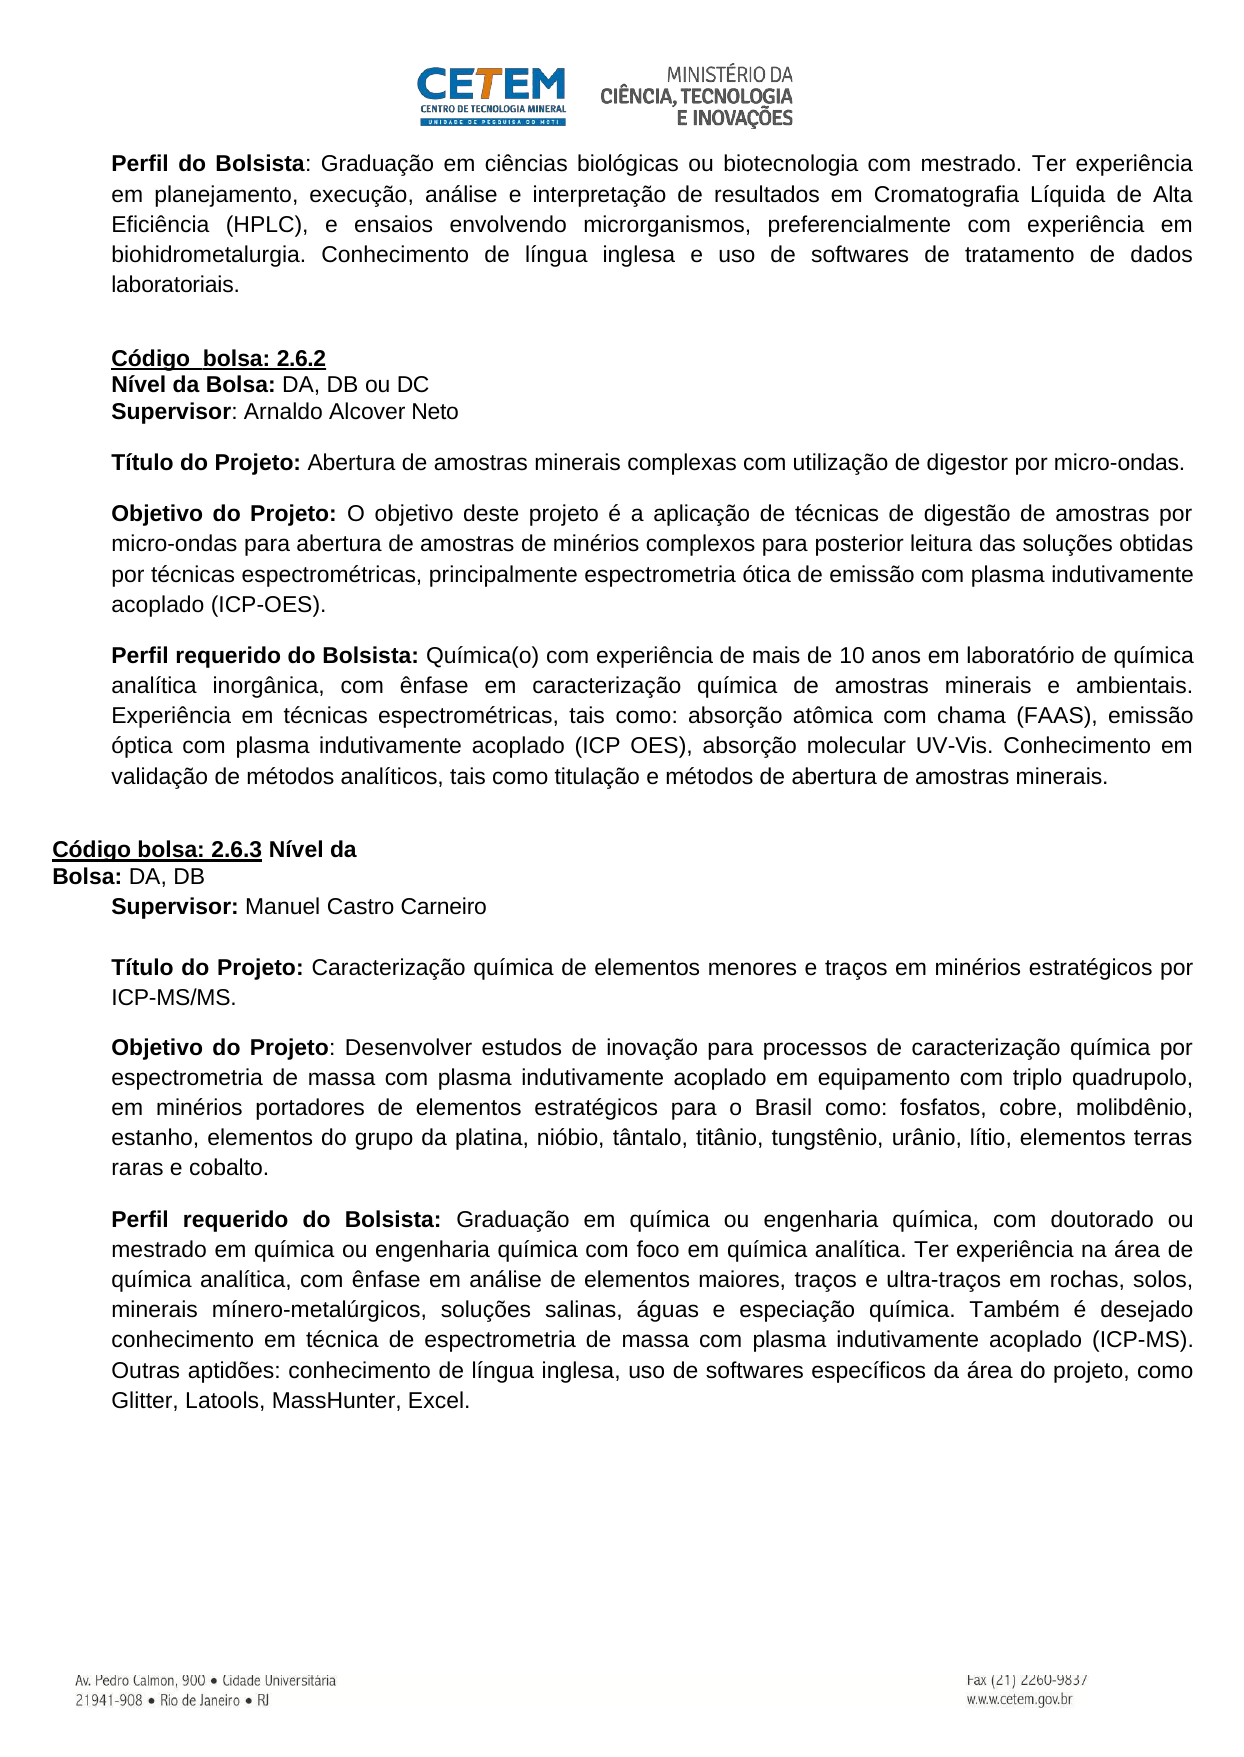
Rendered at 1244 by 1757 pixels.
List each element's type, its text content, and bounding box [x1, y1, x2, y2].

subtitle Código bolsa: 2.6.2 [111, 345, 1206, 371]
subtitle Código bolsa: 2.6.3 Nível da Bolsa: DA, DB [52, 836, 371, 889]
text Título do Projeto: Abertura de amostras minerais complexas com utilização de digestor por micro-ondas. [111, 449, 1206, 476]
text Perfil do Bolsista: Graduação em ciências biológicas ou biotecnologia com mestrado. Ter experiência em planejamento, execução, análise e interpretação de resultados em Cromatografia Líquida de Alta Eficiência (HPLC), e ensaios envolvendo microrganismos, preferencialmente com experiência em biohidrometalurgia. Conhecimento de língua inglesa e uso de softwares de tratamento de dados laboratoriais. [111, 150, 1194, 297]
text Objetivo do Projeto: Desenvolver estudos de inovação para processos de caracterização química por espectrometria de massa com plasma indutivamente acoplado em equipamento com triplo quadrupolo, em minérios portadores de elementos estratégicos para o Brasil como: fosfatos, cobre, molibdênio, estanho, elementos do grupo da platina, nióbio, tântalo, titânio, tungstênio, urânio, lítio, elementos terras raras e cobalto. [111, 1033, 1194, 1181]
text Perfil requerido do Bolsista: Química(o) com experiência de mais de 10 anos em laboratório de química analítica inorgânica, com ênfase em caracterização química de amostras minerais e ambientais. Experiência em técnicas espectrométricas, tais como: absorção atômica com chama (FAAS), emissão óptica com plasma indutivamente acoplado (ICP OES), absorção molecular UV-Vis. Conhecimento em validação de métodos analíticos, tais como titulação e métodos de abertura de amostras minerais. [111, 642, 1194, 789]
text Supervisor: Manuel Castro Carneiro [111, 893, 1206, 919]
text Título do Projeto: Caracterização química de elementos menores e traços em minérios estratégicos por ICP-MS/MS. [111, 953, 1193, 1010]
text Perfil requerido do Bolsista: Graduação em química ou engenharia química, com doutorado ou mestrado em química ou engenharia química com foco em química analítica. Ter experiência na área de química analítica, com ênfase em análise de elementos maiores, traços e ultra-traços em rochas, solos, minerais mínero-metalúrgicos, soluções salinas, águas e especiação química. Também é desejado conhecimento em técnica de espectrometria de massa com plasma indutivamente acoplado (ICP-MS). Outras aptidões: conhecimento de língua inglesa, uso de softwares específicos da área do projeto, como Glitter, Latools, MassHunter, Excel. [111, 1206, 1194, 1413]
text Supervisor: Arnaldo Alcover Neto [111, 398, 1206, 424]
text Objetivo do Projeto: O objetivo deste projeto é a aplicação de técnicas de digestão de amostras por micro-ondas para abertura de amostras de minérios complexos para posterior leitura das soluções obtidas por técnicas espectrométricas, principalmente espectrometria ótica de emissão com plasma indutivamente acoplado (ICP-OES). [111, 500, 1194, 617]
text Nível da Bolsa: DA, DB ou DC [111, 372, 1206, 398]
